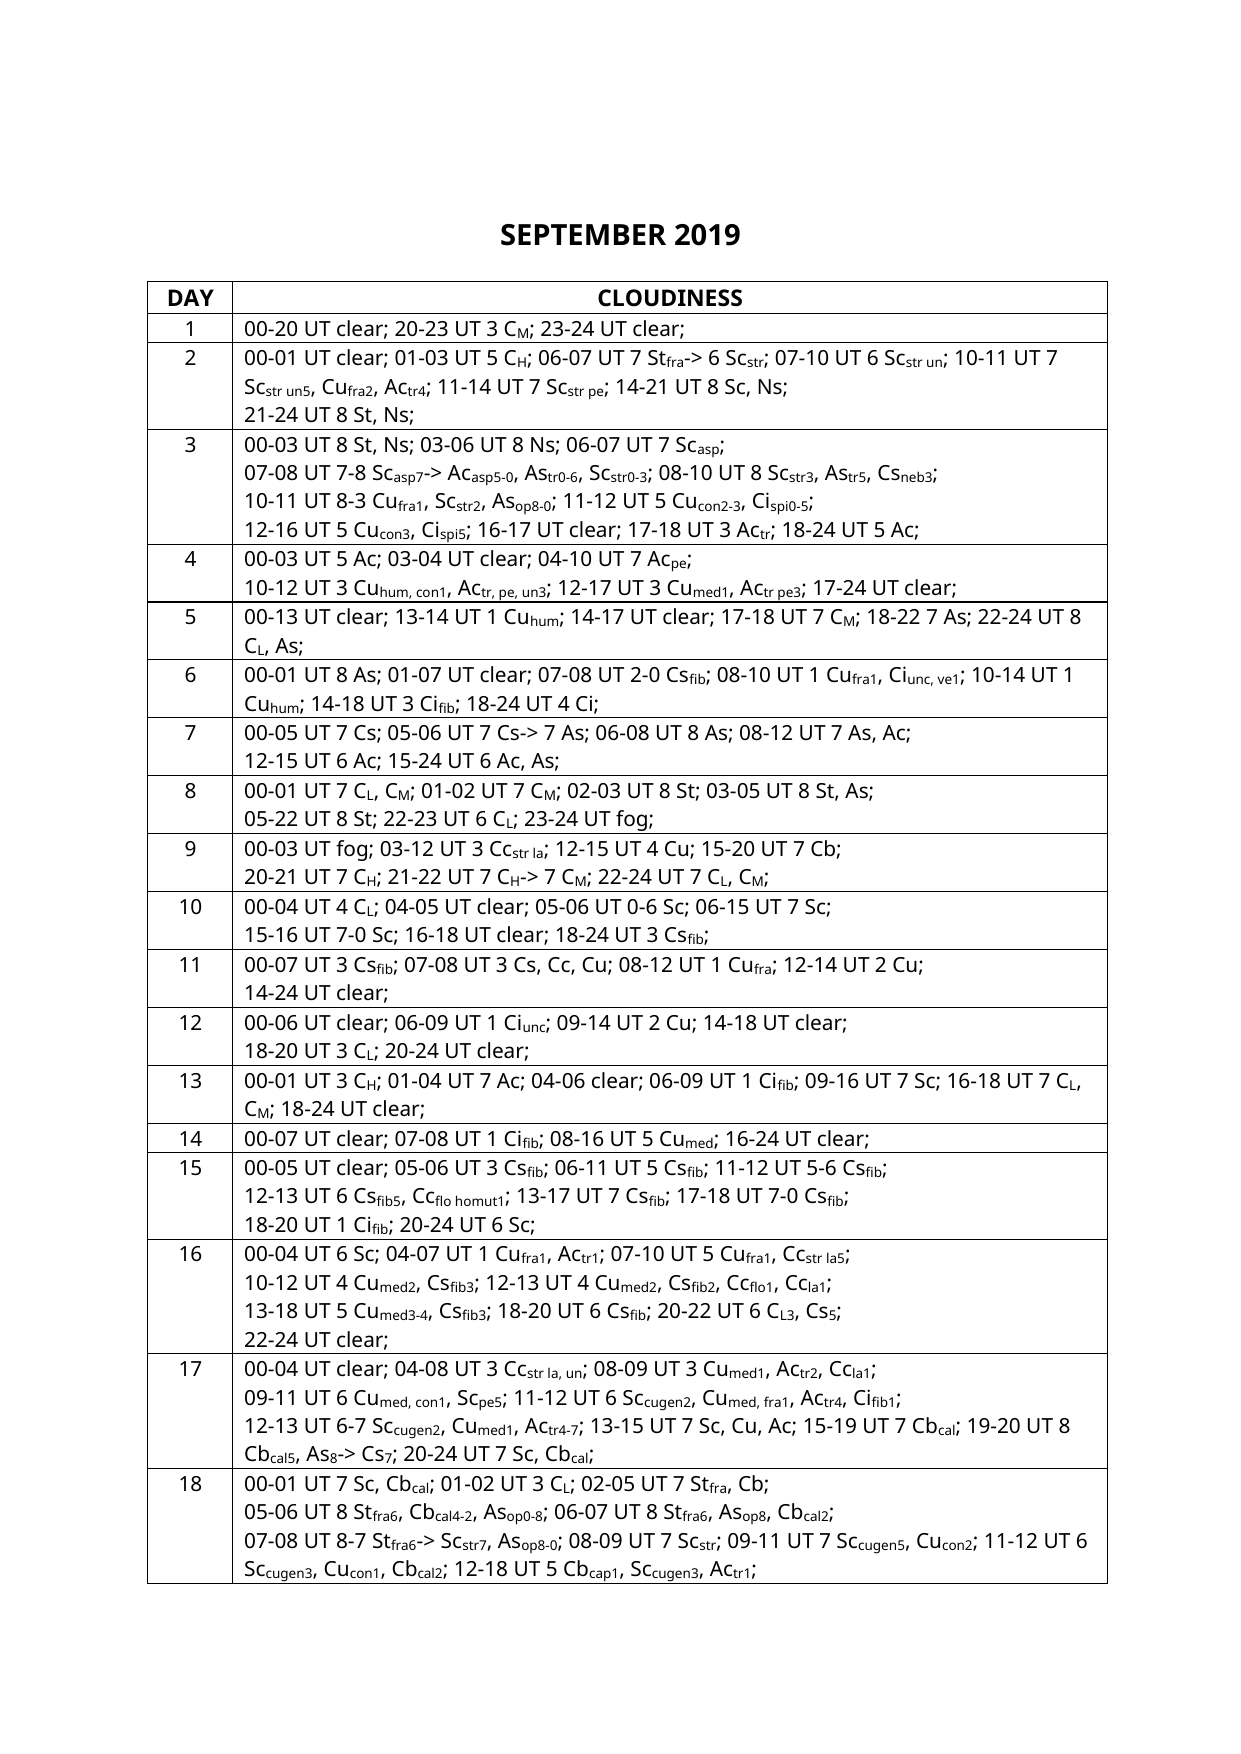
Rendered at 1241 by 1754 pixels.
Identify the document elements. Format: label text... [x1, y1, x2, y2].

text SEPTEMBER 2019 [148, 214, 1093, 254]
table_cell 00-01 UT 7 CL, CM; 01-02 UT 7 CM; 02-03 UT 8 St; 03-05 UT 8 St, As; 05-22 UT 8 St; 22-23 UT 6 CL; 23-24 UT fog; [233, 776, 1107, 833]
table_cell 12 [148, 1008, 232, 1065]
table_cell 00-01 UT clear; 01-03 UT 5 CH; 06-07 UT 7 Stfra-> 6 Scstr; 07-10 UT 6 Scstr un; 10-11 UT 7 Scstr un5, Cufra2, Actr4; 11-14 UT 7 Scstr pe; 14-21 UT 8 Sc, Ns; 21-24 UT 8 St, Ns; [233, 343, 1107, 429]
table_cell 3 [148, 430, 232, 543]
table_cell 00-03 UT 8 St, Ns; 03-06 UT 8 Ns; 06-07 UT 7 Scasp; 07-08 UT 7-8 Scasp7-> Acasp5-0, Astr0-6, Scstr0-3; 08-10 UT 8 Scstr3, Astr5, Csneb3; 10-11 UT 8-3 Cufra1, Scstr2, Asop8-0; 11-12 UT 5 Cucon2-3, Cispi0-5; 12-16 UT 5 Cucon3, Cispi5; 16-17 UT clear; 17-18 UT 3 Actr; 18-24 UT 5 Ac; [233, 430, 1107, 543]
table_cell 10 [148, 892, 232, 949]
table_cell 13 [148, 1066, 232, 1123]
table_header CLOUDINESS [233, 282, 1107, 313]
table_cell 2 [148, 343, 232, 429]
table_header DAY [148, 282, 232, 313]
table_cell 00-04 UT clear; 04-08 UT 3 Ccstr la, un; 08-09 UT 3 Cumed1, Actr2, Ccla1; 09-11 UT 6 Cumed, con1, Scpe5; 11-12 UT 6 Sccugen2, Cumed, fra1, Actr4, Cifib1; 12-13 UT 6-7 Sccugen2, Cumed1, Actr4-7; 13-15 UT 7 Sc, Cu, Ac; 15-19 UT 7 Cbcal; 19-20 UT 8 Cbcal5, As8-> Cs7; 20-24 UT 7 Sc, Cbcal; [233, 1354, 1107, 1468]
table_cell 4 [148, 545, 232, 601]
table_cell 00-13 UT clear; 13-14 UT 1 Cuhum; 14-17 UT clear; 17-18 UT 7 CM; 18-22 7 As; 22-24 UT 8 CL, As; [233, 603, 1107, 659]
table_cell 14 [148, 1124, 232, 1152]
table_cell 9 [148, 834, 232, 891]
table_cell 00-05 UT 7 Cs; 05-06 UT 7 Cs-> 7 As; 06-08 UT 8 As; 08-12 UT 7 As, Ac; 12-15 UT 6 Ac; 15-24 UT 6 Ac, As; [233, 718, 1107, 775]
table_cell 17 [148, 1354, 232, 1468]
table_cell 11 [148, 950, 232, 1007]
table_cell 00-03 UT fog; 03-12 UT 3 Ccstr la; 12-15 UT 4 Cu; 15-20 UT 7 Cb; 20-21 UT 7 CH; 21-22 UT 7 CH-> 7 CM; 22-24 UT 7 CL, CM; [233, 834, 1107, 891]
table_cell 5 [148, 603, 232, 659]
table_cell 00-01 UT 8 As; 01-07 UT clear; 07-08 UT 2-0 Csfib; 08-10 UT 1 Cufra1, Ciunc, ve1; 10-14 UT 1 Cuhum; 14-18 UT 3 Cifib; 18-24 UT 4 Ci; [233, 660, 1107, 717]
table_cell 6 [148, 660, 232, 717]
table_cell 18 [148, 1469, 232, 1583]
table_cell 16 [148, 1240, 232, 1353]
table_cell 00-01 UT 7 Sc, Cbcal; 01-02 UT 3 CL; 02-05 UT 7 Stfra, Cb; 05-06 UT 8 Stfra6, Cbcal4-2, Asop0-8; 06-07 UT 8 Stfra6, Asop8, Cbcal2; 07-08 UT 8-7 Stfra6-> Scstr7, Asop8-0; 08-09 UT 7 Scstr; 09-11 UT 7 Sccugen5, Cucon2; 11-12 UT 6 Sccugen3, Cucon1, Cbcal2; 12-18 UT 5 Cbcap1, Sccugen3, Actr1; [233, 1469, 1107, 1583]
table_cell 15 [148, 1153, 232, 1238]
table_cell 00-03 UT 5 Ac; 03-04 UT clear; 04-10 UT 7 Acpe; 10-12 UT 3 Cuhum, con1, Actr, pe, un3; 12-17 UT 3 Cumed1, Actr pe3; 17-24 UT clear; [233, 545, 1107, 601]
table_cell 00-20 UT clear; 20-23 UT 3 CM; 23-24 UT clear; [233, 314, 1107, 342]
table_cell 00-07 UT 3 Csfib; 07-08 UT 3 Cs, Cc, Cu; 08-12 UT 1 Cufra; 12-14 UT 2 Cu; 14-24 UT clear; [233, 950, 1107, 1007]
table_cell 00-04 UT 6 Sc; 04-07 UT 1 Cufra1, Actr1; 07-10 UT 5 Cufra1, Ccstr la5; 10-12 UT 4 Cumed2, Csfib3; 12-13 UT 4 Cumed2, Csfib2, Ccflo1, Ccla1; 13-18 UT 5 Cumed3-4, Csfib3; 18-20 UT 6 Csfib; 20-22 UT 6 CL3, Cs5; 22-24 UT clear; [233, 1240, 1107, 1353]
table_cell 8 [148, 776, 232, 833]
table_cell 00-01 UT 3 CH; 01-04 UT 7 Ac; 04-06 clear; 06-09 UT 1 Cifib; 09-16 UT 7 Sc; 16-18 UT 7 CL, CM; 18-24 UT clear; [233, 1066, 1107, 1123]
table_cell 00-06 UT clear; 06-09 UT 1 Ciunc; 09-14 UT 2 Cu; 14-18 UT clear; 18-20 UT 3 CL; 20-24 UT clear; [233, 1008, 1107, 1065]
table_cell 00-07 UT clear; 07-08 UT 1 Cifib; 08-16 UT 5 Cumed; 16-24 UT clear; [233, 1124, 1107, 1152]
table_cell 7 [148, 718, 232, 775]
table_cell 00-04 UT 4 CL; 04-05 UT clear; 05-06 UT 0-6 Sc; 06-15 UT 7 Sc; 15-16 UT 7-0 Sc; 16-18 UT clear; 18-24 UT 3 Csfib; [233, 892, 1107, 949]
table_cell 1 [148, 314, 232, 342]
table_cell 00-05 UT clear; 05-06 UT 3 Csfib; 06-11 UT 5 Csfib; 11-12 UT 5-6 Csfib; 12-13 UT 6 Csfib5, Ccflo homut1; 13-17 UT 7 Csfib; 17-18 UT 7-0 Csfib; 18-20 UT 1 Cifib; 20-24 UT 6 Sc; [233, 1153, 1107, 1238]
